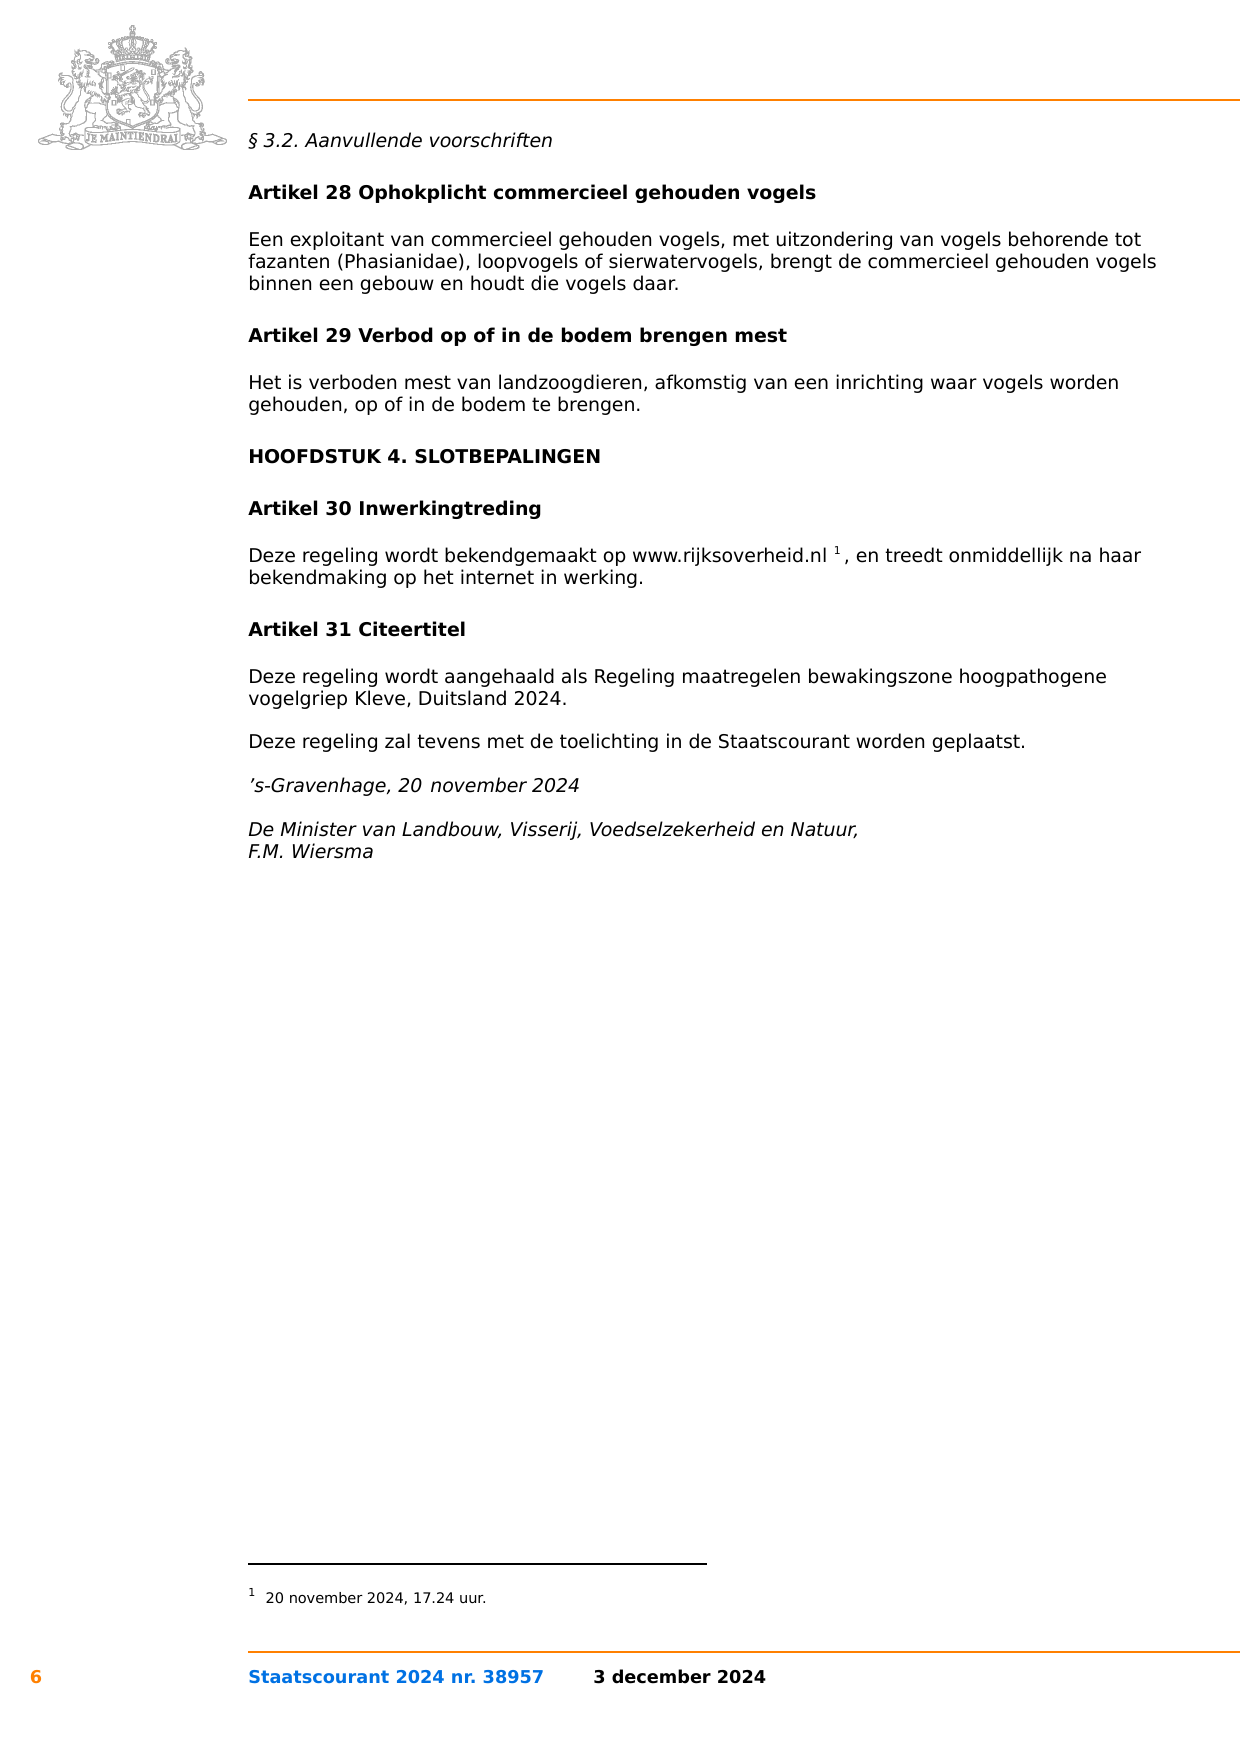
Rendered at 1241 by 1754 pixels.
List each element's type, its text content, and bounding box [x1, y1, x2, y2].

text 20 november 2024, 17.24 uur. [248, 1586, 1163, 1608]
subtitle Artikel 29 Verbod op of in de bodem brengen mest [248, 325, 1163, 347]
subtitle Artikel 30 Inwerkingtreding [248, 498, 1163, 520]
text Het is verboden mest van landzoogdieren, afkomstig van een inrichting waar vogels worden gehouden, op of in de bodem te brengen. [248, 372, 1163, 416]
subtitle HOOFDSTUK 4. SLOTBEPALINGEN [248, 446, 1163, 468]
text De Minister van Landbouw, Visserij, Voedselzekerheid en Natuur, F.M. Wiersma [248, 819, 1163, 863]
text Deze regeling wordt bekendgemaakt op www.rijksoverheid.nl , en treedt onmiddellijk na haar bekendmaking op het internet in werking. [248, 545, 1163, 589]
text Een exploitant van commercieel gehouden vogels, met uitzondering van vogels behorende tot fazanten (Phasianidae), loopvogels of sierwatervogels, brengt de commercieel gehouden vogels binnen een gebouw en houdt die vogels daar. [248, 229, 1163, 295]
text ’s-Gravenhage, 20 november 2024 [248, 775, 1163, 797]
text Deze regeling wordt aangehaald als Regeling maatregelen bewakingszone hoogpathogene vogelgriep Kleve, Duitsland 2024. [248, 666, 1163, 709]
subtitle Artikel 28 Ophokplicht commercieel gehouden vogels [248, 182, 1163, 204]
subtitle § 3.2. Aanvullende voorschriften [248, 130, 1163, 152]
text Deze regeling zal tevens met de toelichting in de Staatscourant worden geplaatst. [248, 731, 1163, 753]
picture [38, 25, 227, 150]
subtitle Artikel 31 Citeertitel [248, 619, 1163, 641]
